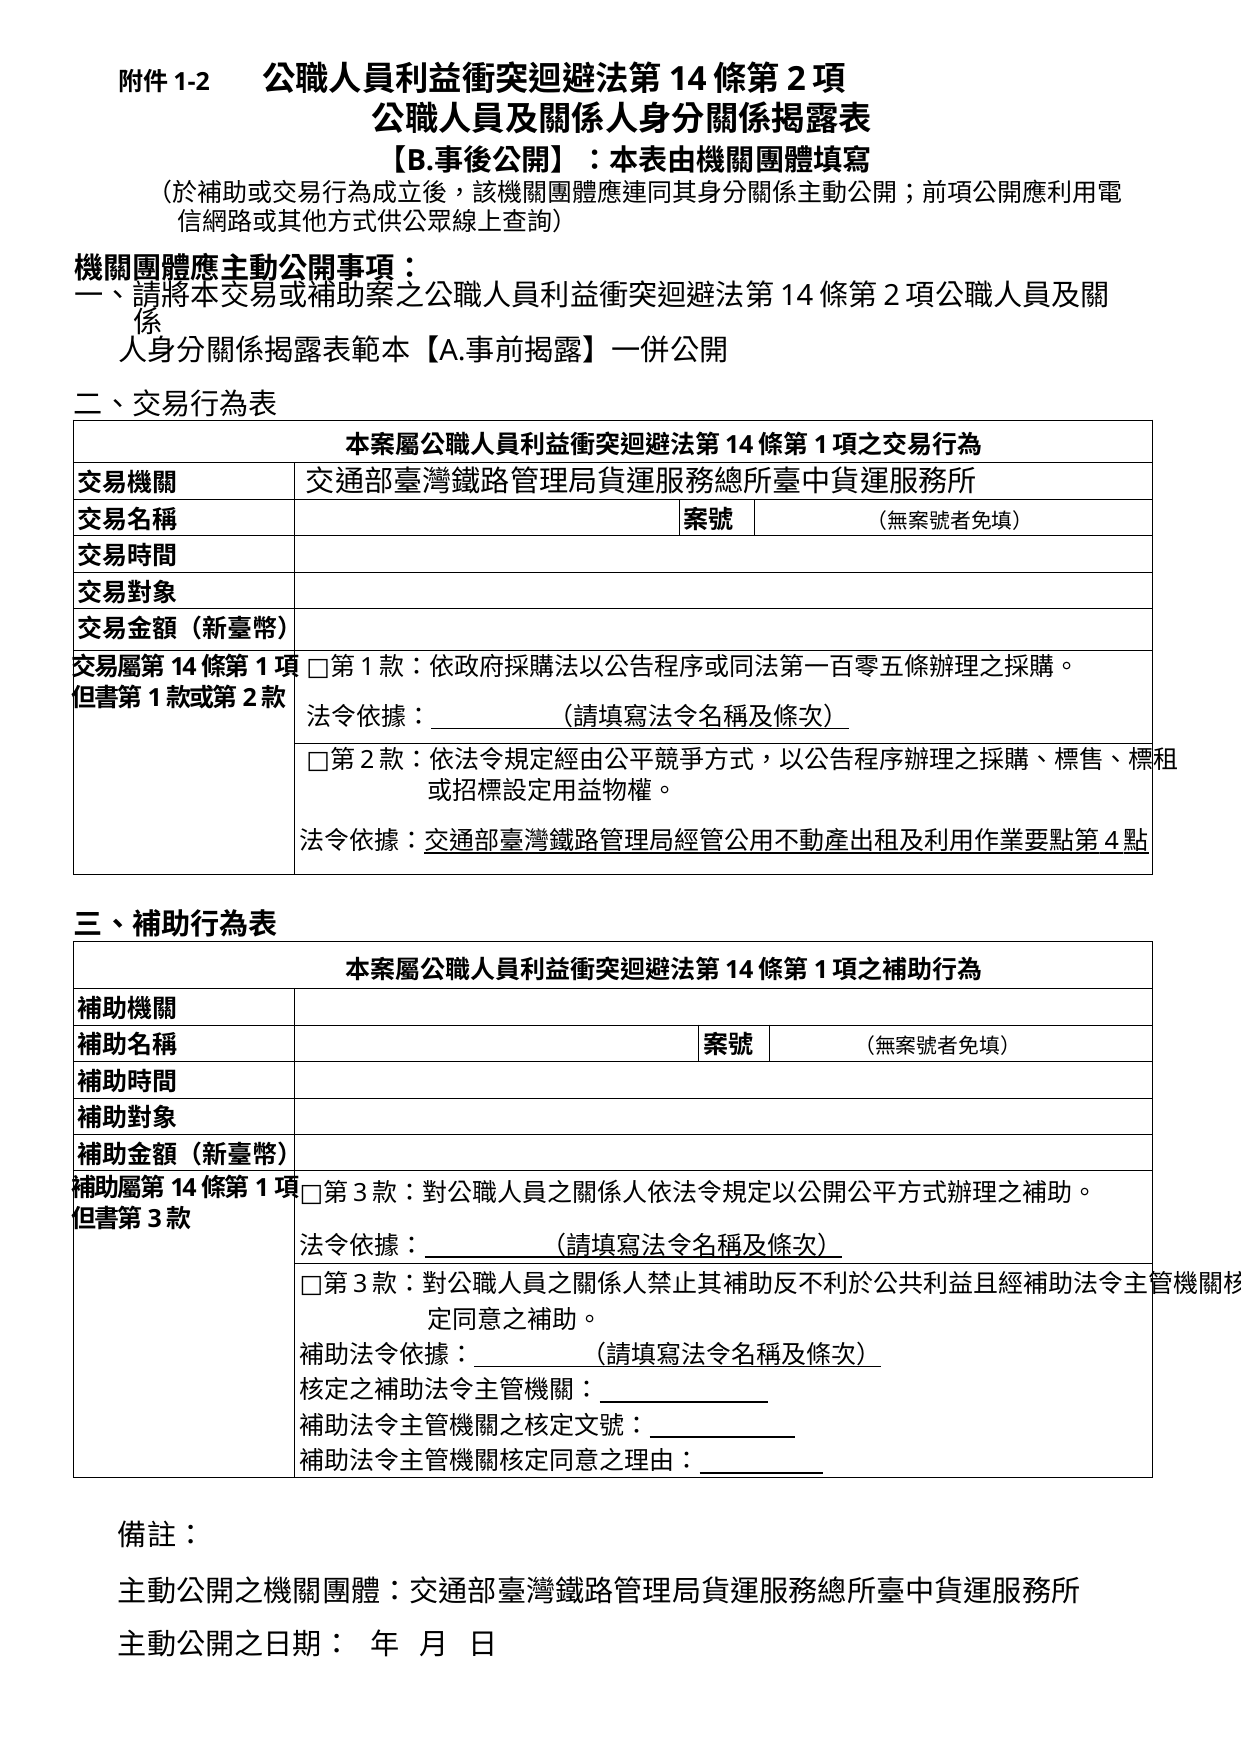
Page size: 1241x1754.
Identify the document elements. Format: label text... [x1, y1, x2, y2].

table_cell [295, 609, 1152, 649]
table_cell [295, 1135, 1152, 1170]
table_cell 補助機關 [74, 989, 294, 1024]
table_cell [295, 1099, 1152, 1134]
table_cell 交易機關 [74, 463, 294, 499]
text （於補助或交易行為成立後，該機關團體應連同其身分關係主動公開；前項公開應利用電信網路或其他方式供公眾線上查詢） [148, 178, 1125, 236]
table_cell 補助名稱 [74, 1026, 294, 1061]
table_header 本案屬公職人員利益衝突迴避法第14條第1項之補助行為 [74, 942, 1152, 988]
text 公職人員及關係人身分關係揭露表 [118, 99, 1125, 138]
table_cell 交易金額（新臺幣） [74, 609, 294, 649]
text 【B.事後公開】：本表由機關團體填寫 [15, 138, 1234, 178]
text 機關團體應主動公開事項： [313, 255, 331, 284]
table_header 本案屬公職人員利益衝突迴避法第14條第1項之交易行為 [74, 421, 1152, 462]
table_cell 案號 [699, 1026, 769, 1061]
table_cell 補助對象 [74, 1099, 294, 1134]
text 備註： [73, 1515, 1234, 1553]
table_cell 交易對象 [74, 573, 294, 608]
table_cell 補助屬第14條第1項 但書第3款 [74, 1171, 294, 1477]
table_cell （無案號者免填） [755, 500, 1152, 535]
text 機關團體應主動公開事項： [74, 255, 234, 284]
table_cell [295, 573, 1152, 608]
table_cell 案號 [680, 500, 754, 535]
text 二、交易行為表 [73, 392, 1234, 419]
table_cell [295, 1062, 1152, 1097]
table_cell □第3款：對公職人員之關係人禁止其補助反不利於公共利益且經補助法令主管機關核定同意之補助。 補助法令依據： （請填寫法令名稱及條次） 核定之補助法令主管機關： 補助法令主管機關之核定文號： 補助法令主管機關核定同意之理由： [295, 1264, 1152, 1477]
text 主動公開之機關團體：交通部臺灣鐵路管理局貨運服務總所臺中貨運服務所 [73, 1572, 1234, 1609]
table_cell □第1款：依政府採購法以公告程序或同法第一百零五條辦理之採購。 法令依據： （請填寫法令名稱及條次） [295, 651, 1152, 742]
text 附件1-2 公職人員利益衝突迴避法第14條第2項 [118, 59, 1125, 99]
text 機關團體應主動公開事項： [234, 255, 312, 284]
text 一、請將本交易或補助案之公職人員利益衝突迴避法第14條第2項公職人員及關係 [74, 284, 1125, 338]
table_cell [295, 500, 679, 535]
table_cell □第2款：依法令規定經由公平競爭方式，以公告程序辦理之採購、標售、標租或招標設定用益物權。 法令依據：交通部臺灣鐵路管理局經管公用不動產出租及利用作業要點第4點 [295, 744, 1152, 873]
text 主動公開之日期： 年 月 日 [73, 1624, 1234, 1662]
table_cell [295, 536, 1152, 572]
table_cell 交易屬第14條第1項 但書第1款或第2款 [74, 651, 294, 873]
text 機關團體應主動公開事項： [330, 255, 1234, 284]
table_cell [295, 989, 1152, 1024]
text 人身分關係揭露表範本【A.事前揭露】一併公開 [118, 338, 1125, 365]
table_cell 交易時間 [74, 536, 294, 572]
table_cell [295, 1026, 698, 1061]
table_cell 補助時間 [74, 1062, 294, 1097]
text 三、補助行為表 [73, 908, 1234, 941]
table_cell （無案號者免填） [770, 1026, 1152, 1061]
text 機關團體應主動公開事項： [137, 257, 156, 277]
table_cell □第3款：對公職人員之關係人依法令規定以公開公平方式辦理之補助。 法令依據： （請填寫法令名稱及條次） [295, 1171, 1152, 1263]
table_cell 補助金額（新臺幣） [74, 1135, 294, 1170]
table_cell 交易名稱 [74, 500, 294, 535]
table_cell 交通部臺灣鐵路管理局貨運服務總所臺中貨運服務所 [295, 463, 1152, 499]
